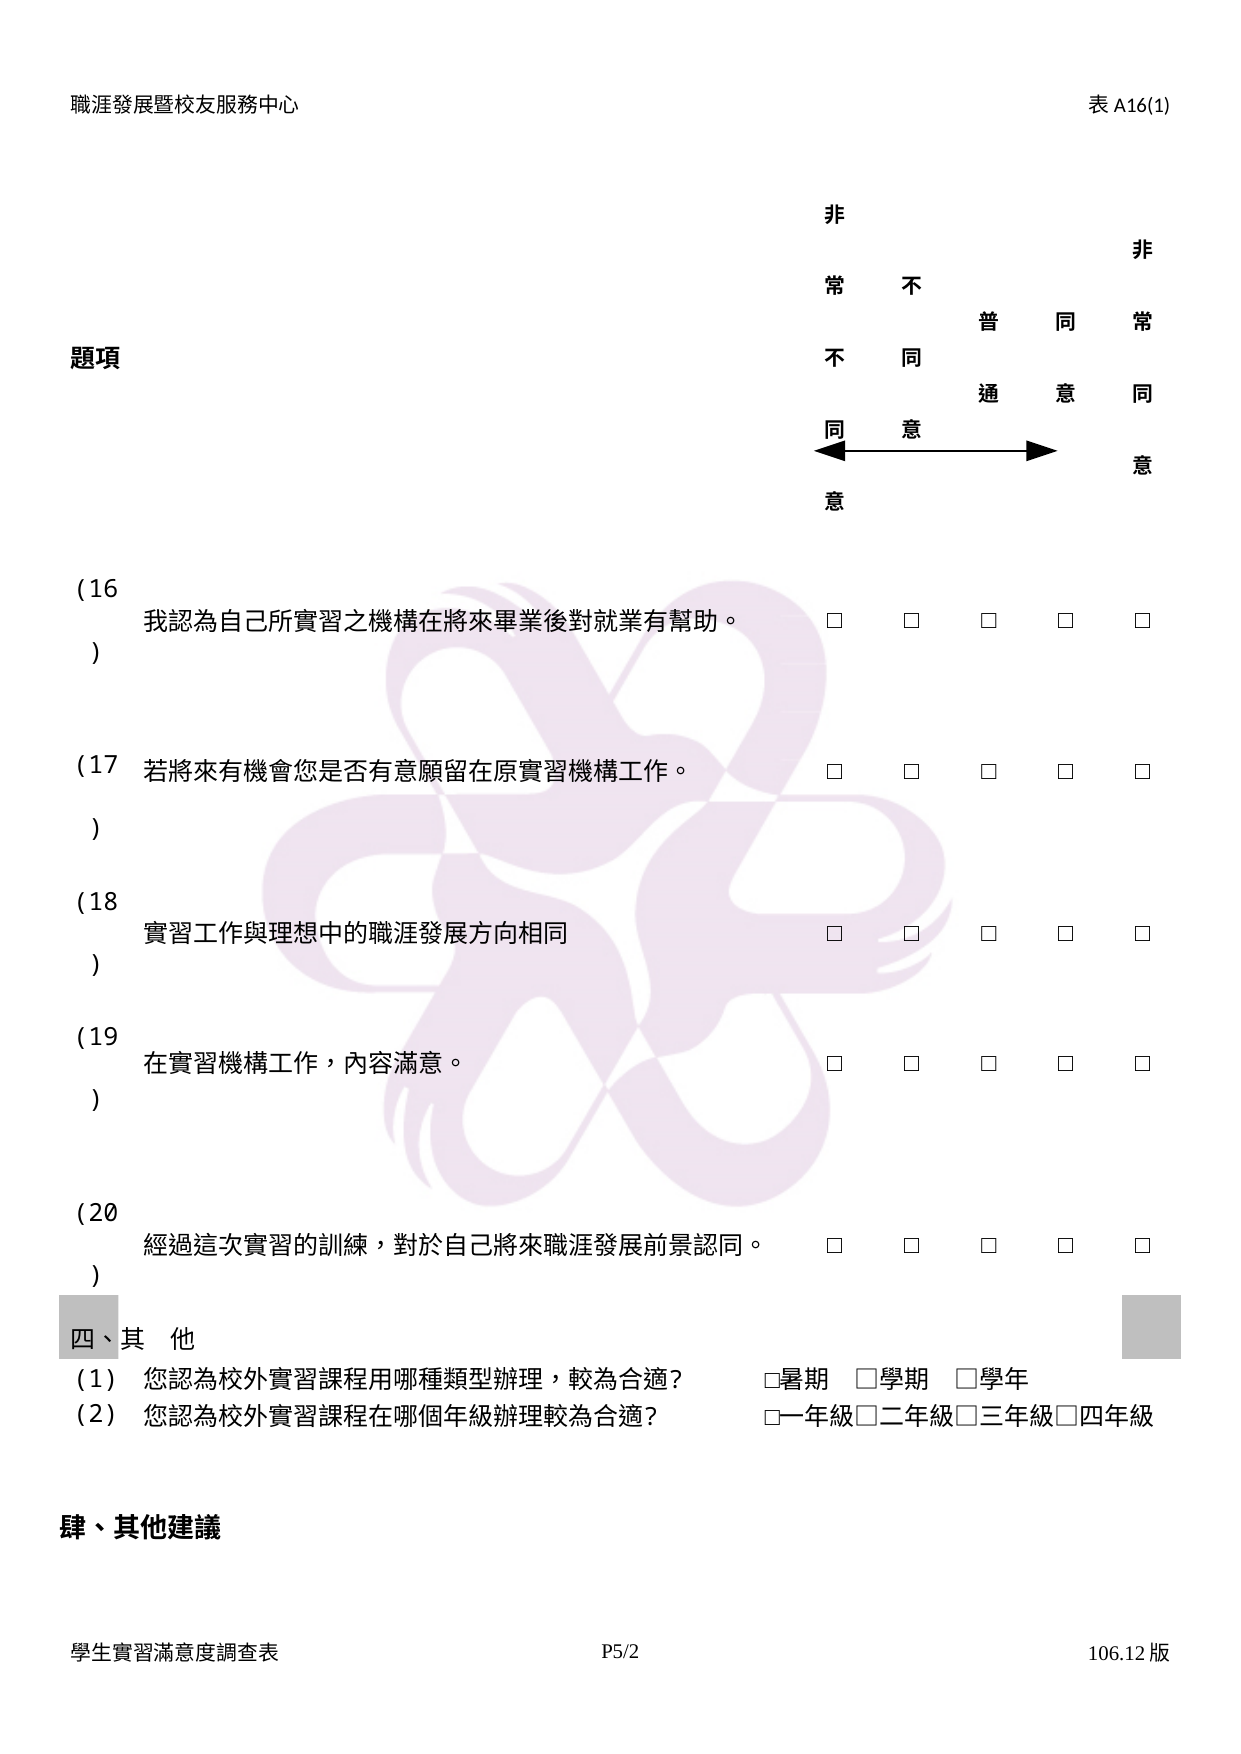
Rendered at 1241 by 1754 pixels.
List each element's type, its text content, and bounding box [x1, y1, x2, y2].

table_header 普通 [950, 171, 1027, 196]
table_cell (2) [59, 1396, 118, 1433]
table_header 不同意 [873, 171, 950, 196]
table_cell □ [1122, 984, 1181, 1119]
table_cell □一年級□二年級□三年級□四年級 [1122, 1396, 1181, 1433]
table_header 非常不同意 [796, 171, 873, 196]
table_header 題項 [59, 171, 796, 525]
table_header 非常同意 [1104, 171, 1181, 525]
table_cell (18) [59, 847, 118, 984]
text 肆、其他建議 [1122, 1484, 1181, 1546]
table_cell □ [1122, 847, 1181, 984]
table_cell □ [1122, 671, 1181, 847]
table_cell (20) [59, 1119, 118, 1295]
table_cell (16) [59, 525, 118, 671]
table_cell (1) [59, 1359, 118, 1396]
table_cell 四、其 他 [59, 1295, 118, 1359]
text 肆、其他建議 [59, 1484, 118, 1546]
table_cell □暑期 □學期 □學年 [1122, 1359, 1181, 1396]
table_cell □ [1122, 525, 1181, 671]
table_cell □ [1122, 1119, 1181, 1295]
table_header 同意 [1027, 171, 1104, 196]
table_cell 四、其 他 [1122, 1295, 1181, 1359]
table_cell (19) [59, 984, 118, 1119]
table_cell (17) [59, 671, 118, 847]
